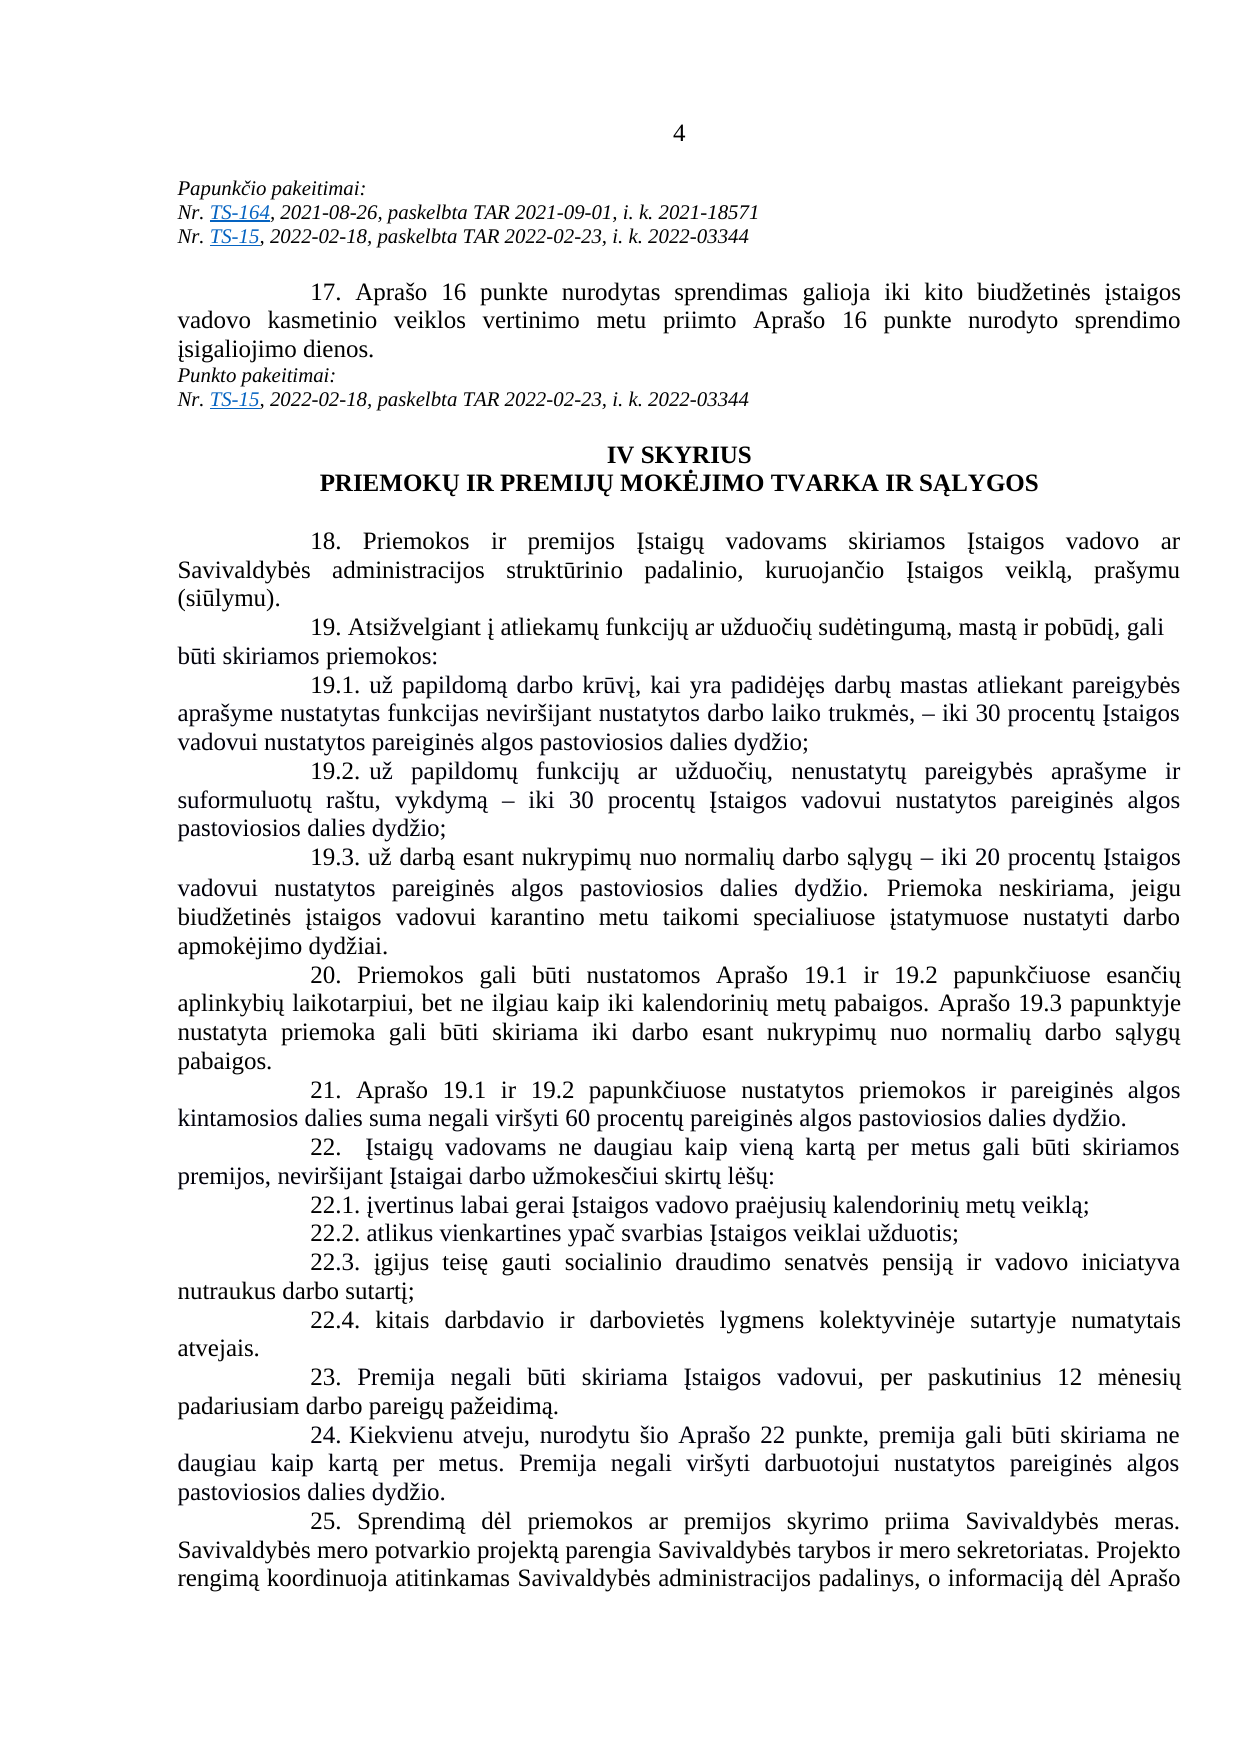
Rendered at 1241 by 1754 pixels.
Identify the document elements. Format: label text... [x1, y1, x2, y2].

text 24. Kiekvienu atveju, nurodytu šio Aprašo 22 punkte, premija gali būti skiriama ne daugiau kaip kartą per metus. Premija negali viršyti darbuotojui nustatytos pareiginės algos pastoviosios dalies dydžio. [177, 1420, 1181, 1506]
text Punkto pakeitimai: [177, 363, 1181, 387]
text PRIEMOKŲ IR PREMIJŲ MOKĖJIMO TVARKA IR SĄLYGOS [177, 468, 1181, 497]
text 22.1. įvertinus labai gerai Įstaigos vadovo praėjusių kalendorinių metų veiklą; [177, 1190, 1181, 1218]
text 18. Priemokos ir premijos Įstaigų vadovams skiriamos Įstaigos vadovo ar Savivaldybės administracijos struktūrinio padalinio, kuruojančio Įstaigos veiklą, prašymu (siūlymu). [177, 526, 1181, 612]
text Nr. TS-164, 2021-08-26, paskelbta TAR 2021-09-01, i. k. 2021-18571 [177, 200, 1181, 224]
text 19.3. už darbą esant nukrypimų nuo normalių darbo sąlygų – iki 20 procentų Įstaigos vadovui nustatytos pareiginės algos pastoviosios dalies dydžio. Priemoka neskiriama, jeigu biudžetinės įstaigos vadovui karantino metu taikomi specialiuose įstatymuose nustatyti darbo apmokėjimo dydžiai. [177, 842, 1181, 960]
text 19.1. už papildomą darbo krūvį, kai yra padidėjęs darbų mastas atliekant pareigybės aprašyme nustatytas funkcijas neviršijant nustatytos darbo laiko trukmės, – iki 30 procentų Įstaigos vadovui nustatytos pareiginės algos pastoviosios dalies dydžio; [177, 670, 1181, 756]
text 23. Premija negali būti skiriama Įstaigos vadovui, per paskutinius 12 mėnesių padariusiam darbo pareigų pažeidimą. [177, 1362, 1181, 1420]
text 19. Atsižvelgiant į atliekamų funkcijų ar užduočių sudėtingumą, mastą ir pobūdį, gali būti skiriamos priemokos: [177, 612, 1181, 670]
text Nr. TS-15, 2022-02-18, paskelbta TAR 2022-02-23, i. k. 2022-03344 [177, 387, 1181, 411]
text 21. Aprašo 19.1 ir 19.2 papunkčiuose nustatytos priemokos ir pareiginės algos kintamosios dalies suma negali viršyti 60 procentų pareiginės algos pastoviosios dalies dydžio. [177, 1075, 1181, 1132]
text 22. Įstaigų vadovams ne daugiau kaip vieną kartą per metus gali būti skiriamos premijos, neviršijant Įstaigai darbo užmokesčiui skirtų lėšų: [177, 1132, 1181, 1190]
text 22.3. įgijus teisę gauti socialinio draudimo senatvės pensiją ir vadovo iniciatyva nutraukus darbo sutartį; [177, 1247, 1181, 1305]
text 22.2. atlikus vienkartines ypač svarbias Įstaigos veiklai užduotis; [177, 1218, 1181, 1247]
text Nr. TS-15, 2022-02-18, paskelbta TAR 2022-02-23, i. k. 2022-03344 [177, 224, 1181, 248]
text 17. Aprašo 16 punkte nurodytas sprendimas galioja iki kito biudžetinės įstaigos vadovo kasmetinio veiklos vertinimo metu priimto Aprašo 16 punkte nurodyto sprendimo įsigaliojimo dienos. [177, 277, 1181, 363]
text 25. Sprendimą dėl priemokos ar premijos skyrimo priima Savivaldybės meras. Savivaldybės mero potvarkio projektą parengia Savivaldybės tarybos ir mero sekretoriatas. Projekto rengimą koordinuoja atitinkamas Savivaldybės administracijos padalinys, o informaciją dėl Aprašo [177, 1506, 1181, 1592]
text 22.4. kitais darbdavio ir darbovietės lygmens kolektyvinėje sutartyje numatytais atvejais. [177, 1305, 1181, 1362]
text IV SKYRIUS [177, 440, 1181, 468]
text 19.2. už papildomų funkcijų ar užduočių, nenustatytų pareigybės aprašyme ir suformuluotų raštu, vykdymą – iki 30 procentų Įstaigos vadovui nustatytos pareiginės algos pastoviosios dalies dydžio; [177, 756, 1181, 842]
text Papunkčio pakeitimai: [177, 176, 1181, 200]
text 20. Priemokos gali būti nustatomos Aprašo 19.1 ir 19.2 papunkčiuose esančių aplinkybių laikotarpiui, bet ne ilgiau kaip iki kalendorinių metų pabaigos. Aprašo 19.3 papunktyje nustatyta priemoka gali būti skiriama iki darbo esant nukrypimų nuo normalių darbo sąlygų pabaigos. [177, 960, 1181, 1075]
